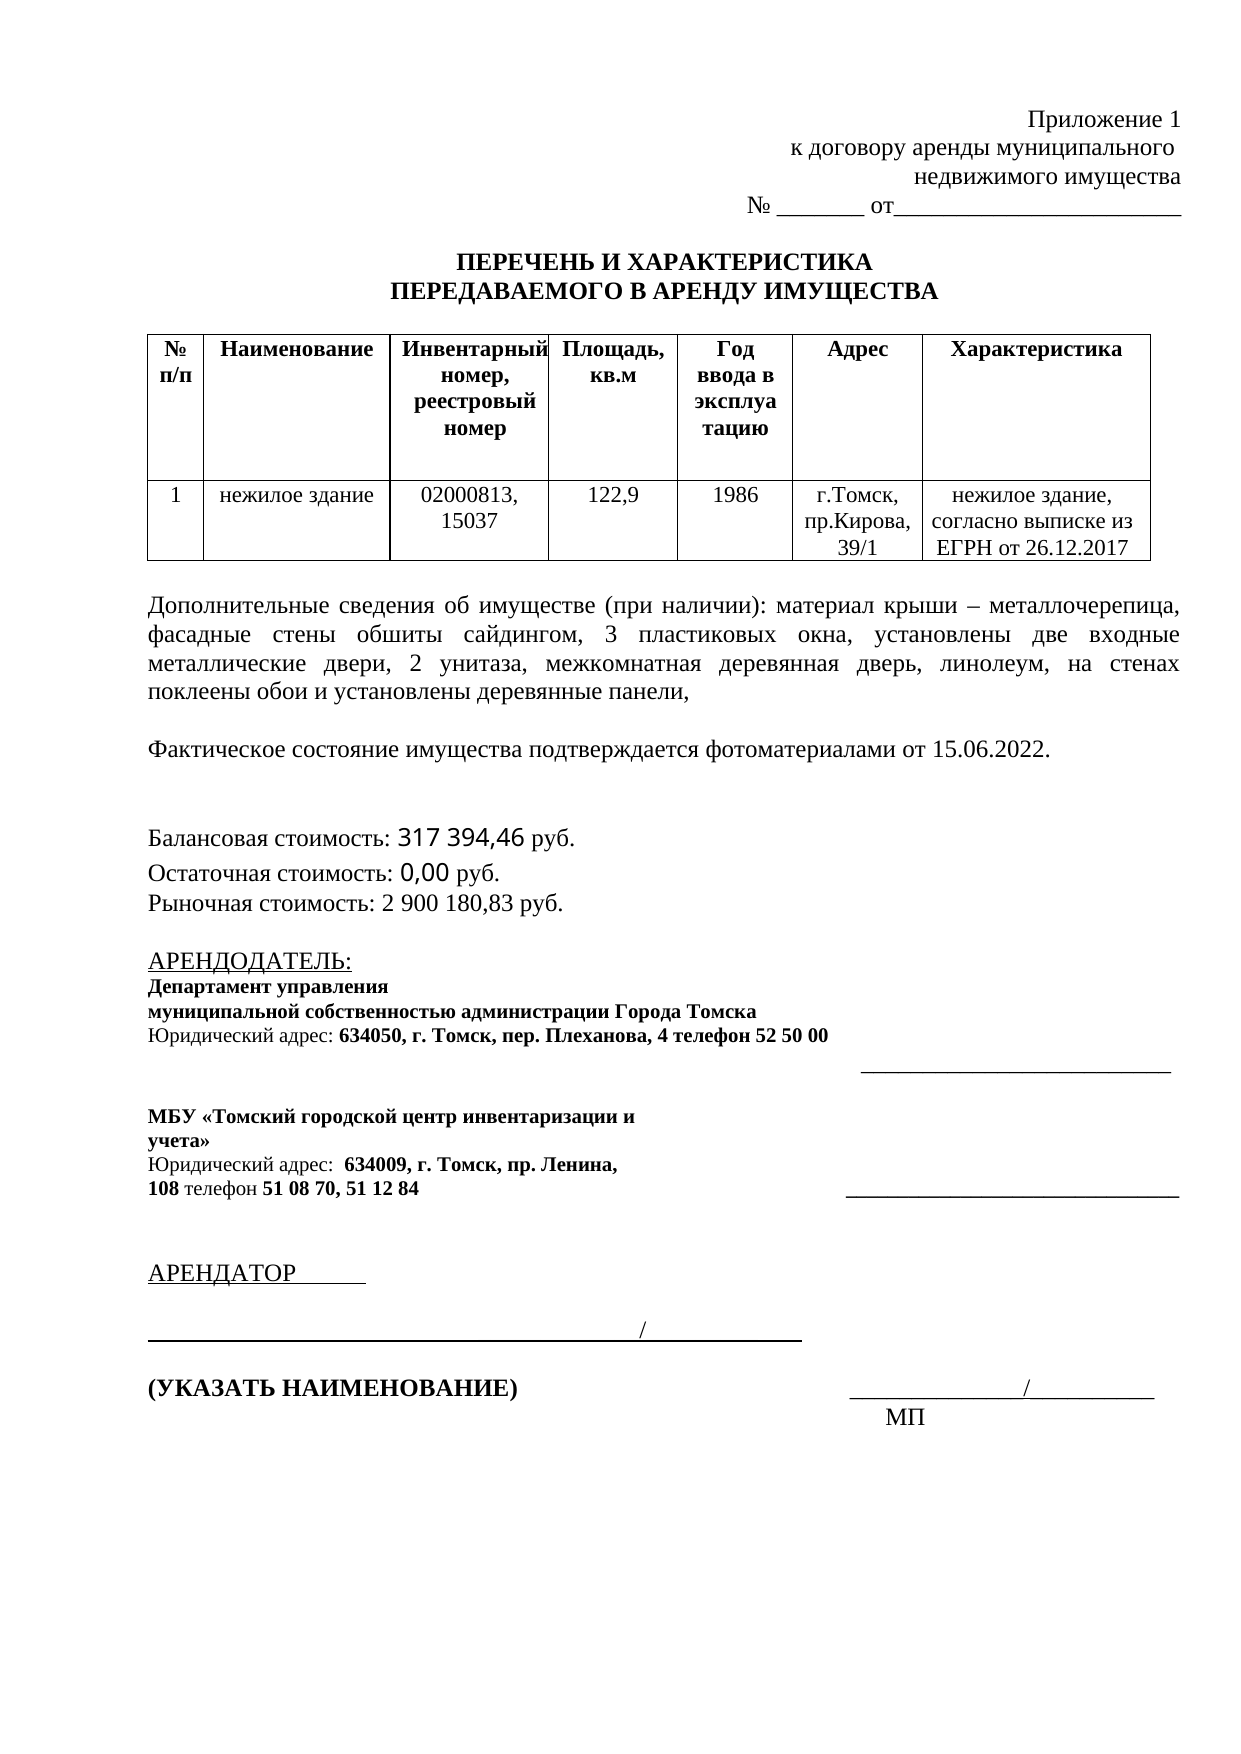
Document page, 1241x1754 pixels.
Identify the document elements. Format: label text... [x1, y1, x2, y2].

text МП [148, 1402, 1181, 1430]
text Рыночная стоимость: 2 900 180,83 руб. [148, 888, 1181, 917]
text АРЕНДОДАТЕЛЬ: [148, 946, 1181, 974]
text _____________/_________ [148, 1315, 1181, 1344]
text Департамент управления [148, 974, 1181, 998]
text МБУ «Томский городской центр инвентаризации и [148, 1104, 1181, 1128]
text Балансовая стоимость: 317 394,46 руб. [148, 820, 1181, 854]
table_cell г.Томск, пр.Кирова, 39/1 [793, 481, 922, 560]
text Приложение 1 [148, 104, 1181, 132]
text учета» [148, 1128, 1181, 1152]
table_cell нежилое здание, согласно выписке из ЕГРН от 26.12.2017 [923, 481, 1150, 560]
text Юридический адрес: 634009, г. Томск, пр. Ленина, [148, 1152, 1181, 1176]
table_cell 122,9 [549, 481, 677, 560]
text Юридический адрес: 634050, г. Томск, пер. Плеханова, 4 телефон 52 50 00 [148, 1023, 1181, 1047]
text ПЕРЕЧЕНЬ И ХАРАКТЕРИСТИКА [148, 247, 1181, 276]
text № _______ от_______________________ [148, 190, 1181, 219]
table_cell 02000813, 15037 [391, 481, 548, 560]
text _________________________ [148, 1047, 1181, 1075]
table_header Наименование [204, 335, 389, 480]
table_header Площадь, кв.м [549, 335, 677, 480]
table_header Характеристика [923, 335, 1150, 480]
table_header Год ввода в эксплуатацию [678, 335, 792, 480]
text ПЕРЕДАВАЕМОГО В АРЕНДУ ИМУЩЕСТВА [148, 276, 1181, 305]
text недвижимого имущества [148, 161, 1181, 190]
table_cell 1 [148, 481, 203, 560]
table_cell нежилое здание [204, 481, 389, 560]
text Остаточная стоимость: 0,00 руб. [148, 854, 1181, 888]
text 108 телефон 51 08 70, 51 12 84 ________________________________ [148, 1176, 1181, 1200]
text к договору аренды муниципального [148, 132, 1181, 161]
text Дополнительные сведения об имуществе (при наличии): материал крыши – металлочерепица, фасадные стены обшиты сайдингом, 3 пластиковых окна, установлены две входные металлические двери, 2 унитаза, межкомнатная деревянная дверь, линолеум, на стенах поклеены обои и установлены деревянные панели, [148, 590, 1181, 705]
table_header Инвентарный номер, реестровый номер [391, 335, 548, 480]
table_header № п/п [148, 335, 203, 480]
text (УКАЗАТЬ НАИМЕНОВАНИЕ) ______________/__________ [148, 1373, 1181, 1402]
table_header Адрес [793, 335, 922, 480]
table_cell 1986 [678, 481, 792, 560]
text Фактическое состояние имущества подтверждается фотоматериалами от 15.06.2022. [148, 734, 1181, 763]
text АРЕНДАТОР [148, 1258, 1181, 1287]
text муниципальной собственностью администрации Города Томска [148, 998, 1181, 1023]
